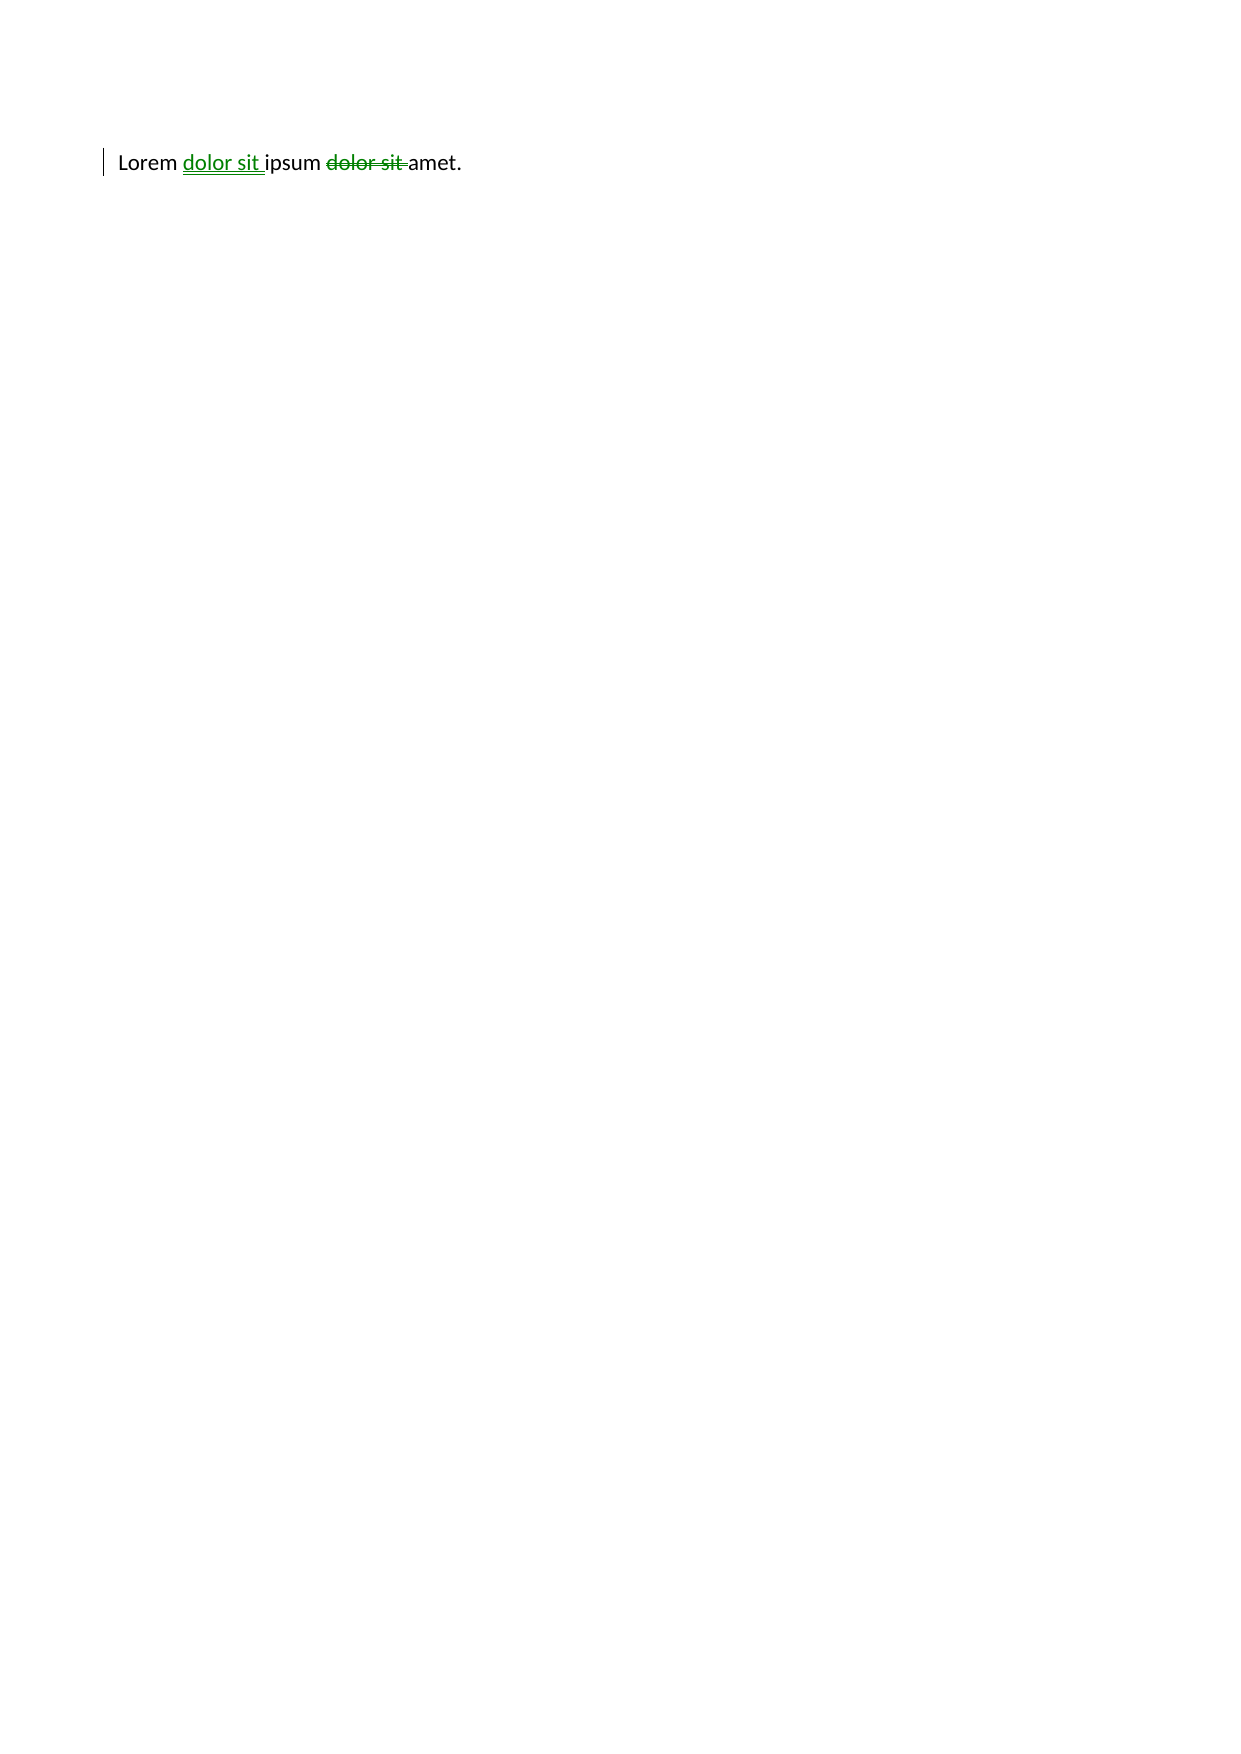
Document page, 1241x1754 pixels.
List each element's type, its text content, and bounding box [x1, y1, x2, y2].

text Lorem dolor sit ipsum amet. [118, 148, 1122, 176]
